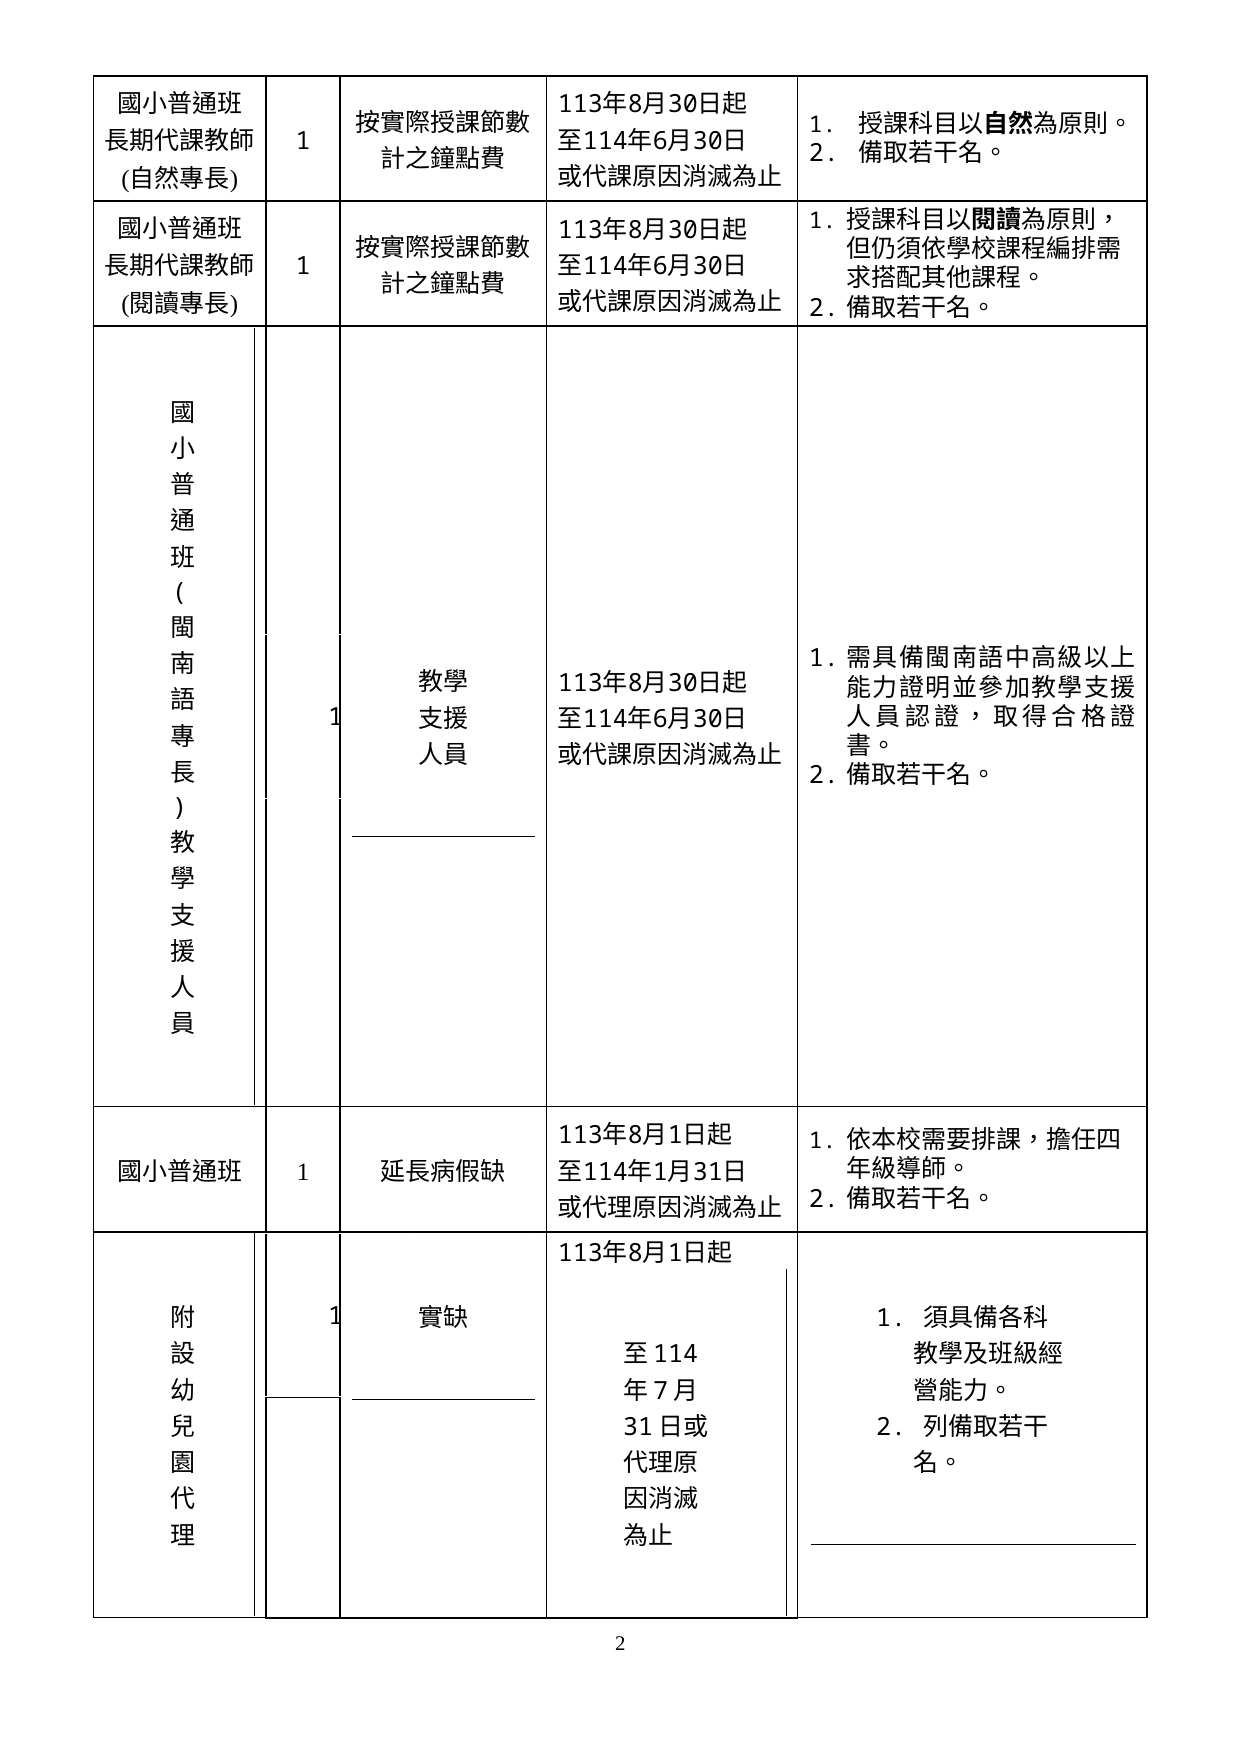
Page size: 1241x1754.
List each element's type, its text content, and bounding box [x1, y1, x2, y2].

table_cell 依本校需要排課，擔任四年級導師。 備取若干名。 [798, 1107, 1146, 1231]
table_cell 113年8月30日起 至114年6月30日 或代課原因消滅為止 [547, 327, 797, 1106]
table_cell 附設幼兒園 代理 [106, 1234, 253, 1616]
table_cell 按實際授課節數計之鐘點費 [341, 77, 546, 200]
table_cell 授課科目以閱讀為原則，但仍須依學校課程編排需求搭配其他課程。 備取若干名。 [798, 202, 1146, 325]
table_cell [94, 1233, 105, 1617]
table_cell 1 [267, 1107, 339, 1231]
table_cell 1 [267, 635, 339, 798]
table_cell 授課科目以自然為原則。 備取若干名。 [798, 77, 1146, 200]
table_cell [254, 327, 265, 1106]
table_cell 實缺 [341, 1233, 546, 1617]
table_cell 1 [267, 327, 339, 634]
table_cell 1 [267, 77, 339, 200]
table_cell 113年8月1日起 至114年7月31日或代理原因消滅為止 [547, 1233, 797, 1617]
table_cell 113年8月30日起 至114年6月30日 或代課原因消滅為止 [547, 77, 797, 200]
table_cell 國小普通班 長期代課教師 (自然專長) [94, 77, 265, 200]
table_cell 國小普通班 長期代課教師 (閱讀專長) [94, 202, 265, 325]
table_cell 教學支援人員 [341, 327, 546, 1106]
table_cell 1 [267, 202, 339, 325]
table_cell 1 [267, 799, 339, 1106]
table_cell 1 [267, 1234, 339, 1396]
table_cell 延長病假缺 [341, 1107, 546, 1231]
table_cell 113年8月30日起 至114年6月30日 或代課原因消滅為止 [547, 202, 797, 325]
table_cell [94, 327, 105, 1106]
table_cell 須具備各科教學及班級經營能力。 列備取若干名。 [798, 1233, 1146, 1617]
table_cell 113年8月1日起 至114年1月31日 或代理原因消滅為止 [547, 1107, 797, 1231]
table_cell [254, 1233, 265, 1617]
table_cell 1 [267, 1398, 339, 1617]
table_cell 按實際授課節數計之鐘點費 [341, 202, 546, 325]
table_cell 需具備閩南語中高級以上能力證明並參加教學支援人員認證，取得合格證書。 備取若干名。 [798, 327, 1146, 1106]
table_cell 國小普通班 [94, 1107, 265, 1231]
table_cell 國小普通班 (閩南語專長) 教學支援人員 [106, 328, 253, 1105]
